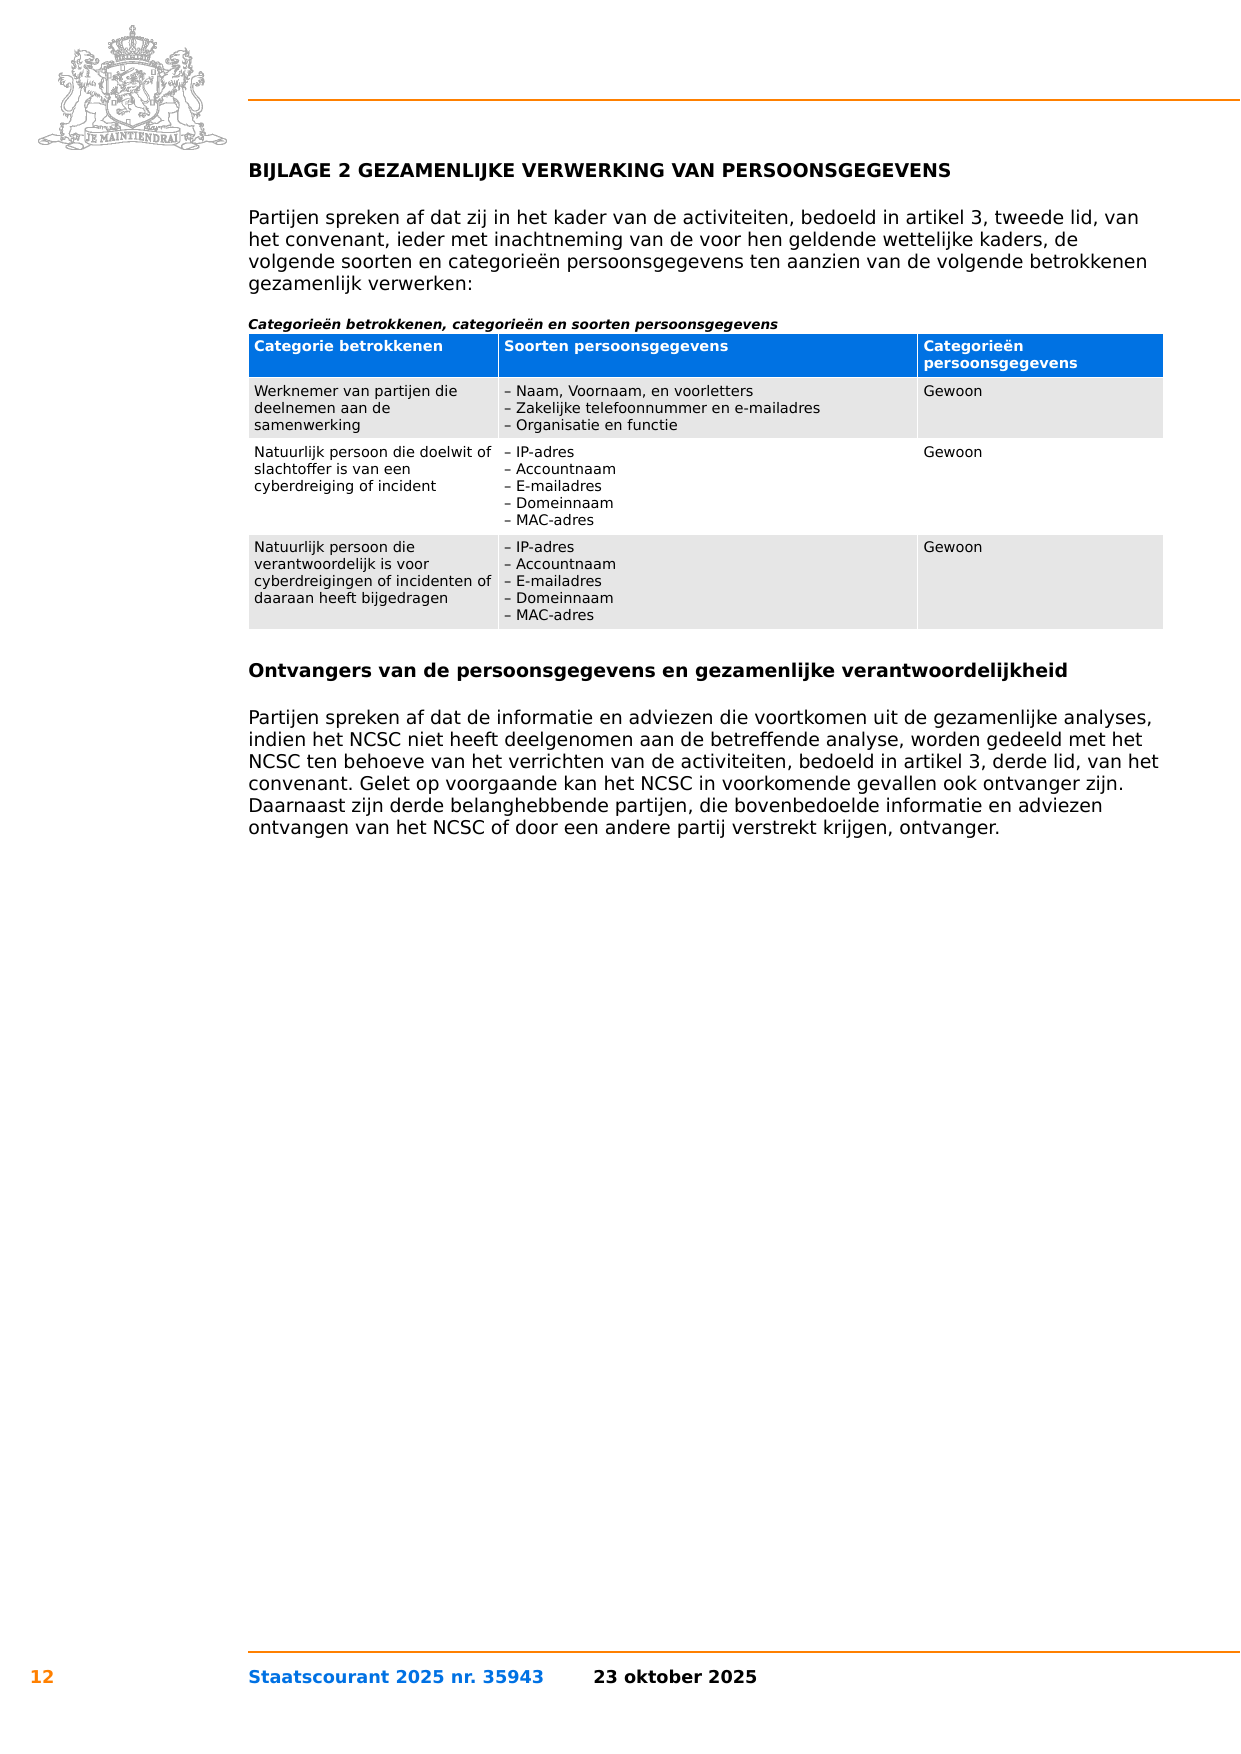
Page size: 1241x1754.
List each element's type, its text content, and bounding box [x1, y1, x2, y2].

table_cell Natuurlijk persoon die doelwit of slachtoffer is van een cyberdreiging of incident [249, 439, 498, 533]
table_cell – Naam, Voornaam, en voorletters – Zakelijke telefoonnummer en e-mailadres – Organisatie en functie [499, 378, 917, 438]
table_cell Categorieën persoonsgegevens [918, 334, 1163, 377]
table_cell Werknemer van partijen die deelnemen aan de samenwerking [249, 378, 498, 438]
table_cell Soorten persoonsgegevens [499, 334, 917, 377]
table_cell Categorie betrokkenen [249, 334, 498, 377]
text Partijen spreken af dat zij in het kader van de activiteiten, bedoeld in artikel 3, tweede lid, van het convenant, ieder met inachtneming van de voor hen geldende wettelijke kaders, de volgende soorten en categorieën persoonsgegevens ten aanzien van de volgende betrokkenen gezamenlijk verwerken: [248, 207, 1163, 295]
table_cell Natuurlijk persoon die verantwoordelijk is voor cyberdreigingen of incidenten of daaraan heeft bijgedragen [249, 535, 498, 629]
subtitle Ontvangers van de persoonsgegevens en gezamenlijke verantwoordelijkheid [248, 660, 1163, 682]
table_header Categorieën betrokkenen, categorieën en soorten persoonsgegevens [248, 317, 1163, 332]
table_cell – IP-adres – Accountnaam – E-mailadres – Domeinnaam – MAC-adres [499, 439, 917, 533]
table_cell Gewoon [918, 378, 1163, 438]
table_cell – IP-adres – Accountnaam – E-mailadres – Domeinnaam – MAC-adres [499, 535, 917, 629]
picture [38, 25, 227, 150]
table_cell Gewoon [918, 535, 1163, 629]
text Partijen spreken af dat de informatie en adviezen die voortkomen uit de gezamenlijke analyses, indien het NCSC niet heeft deelgenomen aan de betreffende analyse, worden gedeeld met het NCSC ten behoeve van het verrichten van de activiteiten, bedoeld in artikel 3, derde lid, van het convenant. Gelet op voorgaande kan het NCSC in voorkomende gevallen ook ontvanger zijn. Daarnaast zijn derde belanghebbende partijen, die bovenbedoelde informatie en adviezen ontvangen van het NCSC of door een andere partij verstrekt krijgen, ontvanger. [248, 707, 1163, 839]
subtitle BIJLAGE 2 GEZAMENLIJKE VERWERKING VAN PERSOONSGEGEVENS [248, 160, 1163, 182]
table_cell Gewoon [918, 439, 1163, 533]
